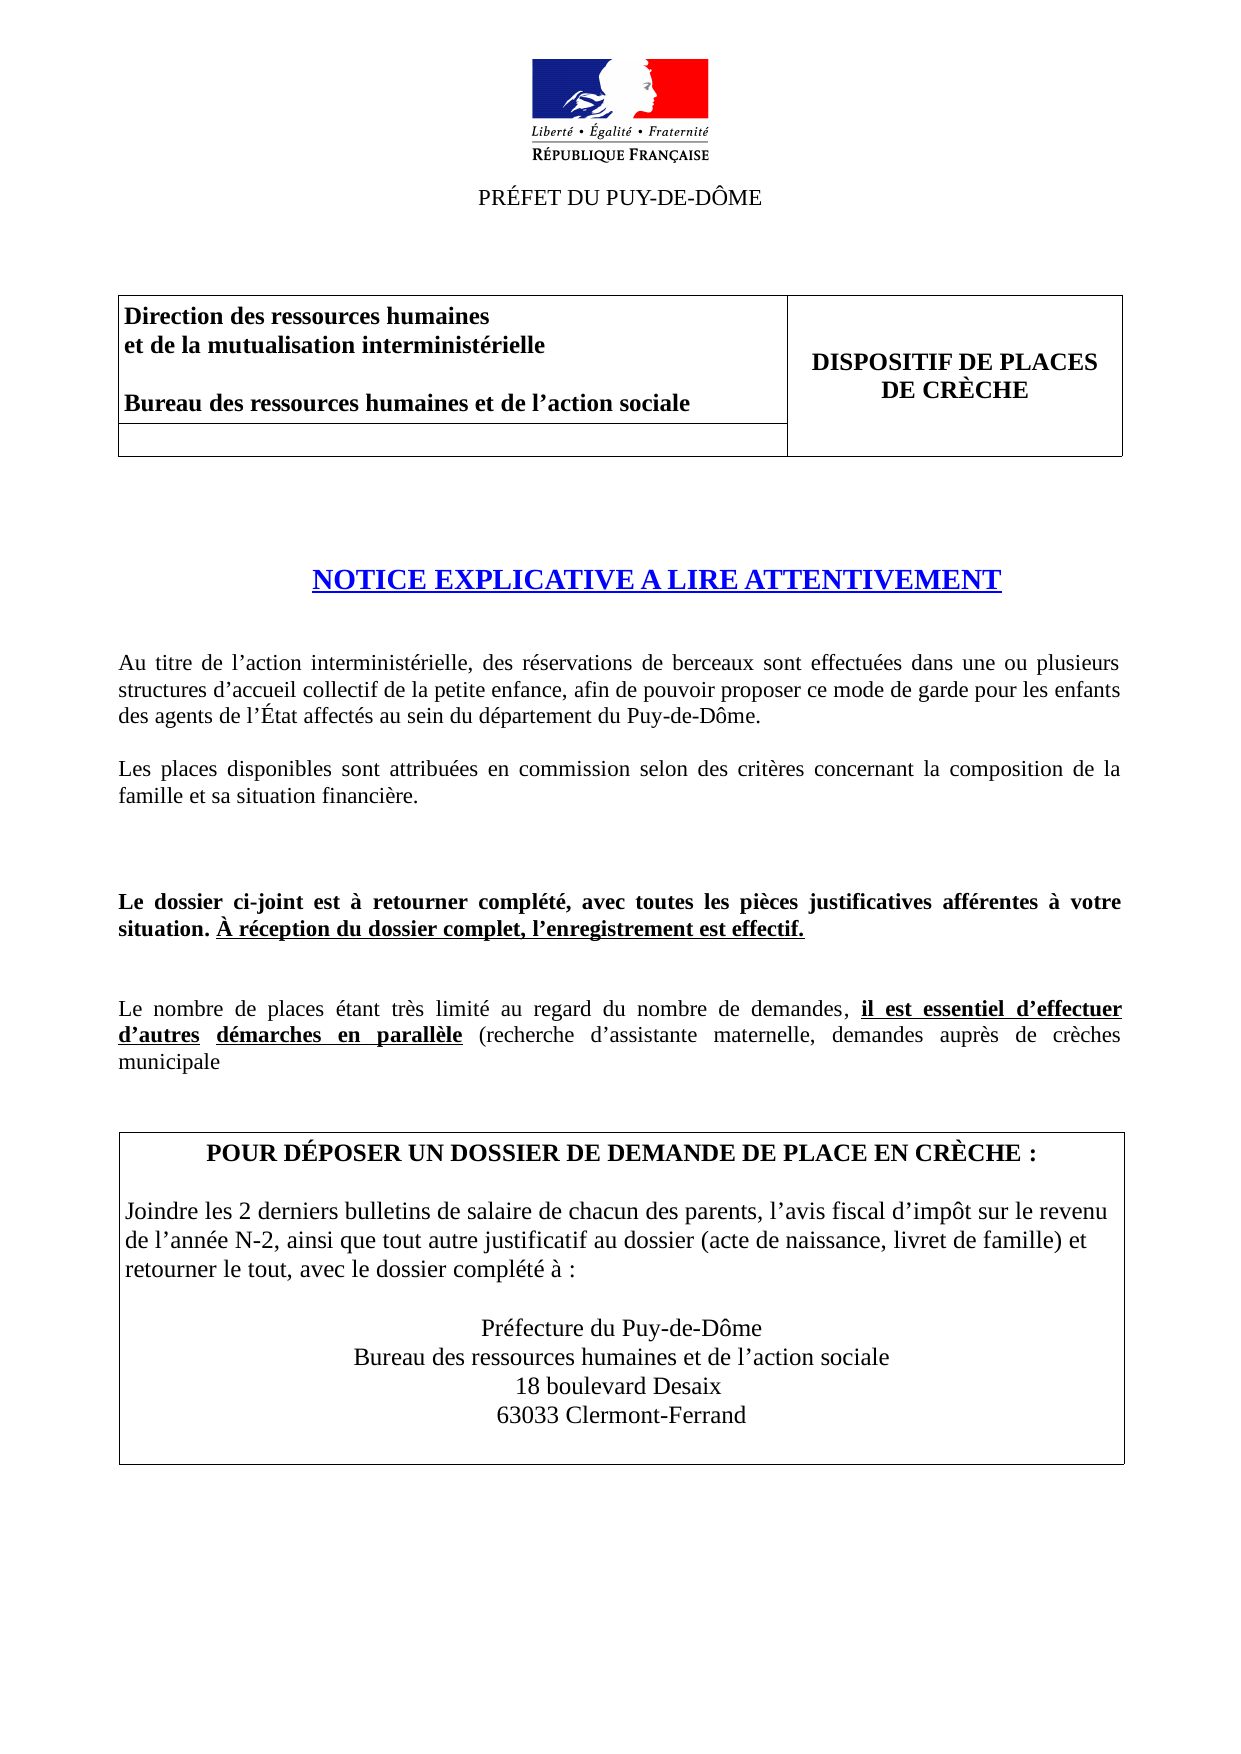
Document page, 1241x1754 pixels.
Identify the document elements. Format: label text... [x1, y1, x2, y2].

text Le dossier ci-joint est à retourner complété, avec toutes les pièces justificatives afférentes à votre situation. À réception du dossier complet, l’enregistrement est effectif. [118, 835, 1122, 941]
text Les places disponibles sont attribuées en commission selon des critères concernant la composition de la famille et sa situation financière. [118, 755, 1122, 808]
table_header [118, 498, 509, 531]
table_cell [119, 424, 787, 456]
table_header POUR DÉPOSER UN DOSSIER DE DEMANDE DE PLACE EN CRÈCHE : Joindre les 2 derniers bulletins de salaire de chacun des parents, l’avis fiscal d’impôt sur le revenu de l’année N-2, ainsi que tout autre justificatif au dossier (acte de naissance, livret de famille) et retourner le tout, avec le dossier complété à : Préfecture du Puy-de-Dôme Bureau des ressources humaines et de l’action sociale 18 boulevard Desaix 63033 Clermont-Ferrand [120, 1133, 1124, 1463]
text Le nombre de places étant très limité au regard du nombre de demandes, il est essentiel d’effectuer d’autres démarches en parallèle (recherche d’assistante maternelle, demandes auprès de crèches municipale [118, 941, 1122, 1074]
text NOTICE EXPLICATIVE A LIRE ATTENTIVEMENT [118, 562, 1122, 596]
table_header Direction des ressources humaines et de la mutualisation interministérielle Bureau des ressources humaines et de l’action sociale [119, 296, 787, 422]
text Au titre de l’action interministérielle, des réservations de berceaux sont effectuées dans une ou plusieurs structures d’accueil collectif de la petite enfance, afin de pouvoir proposer ce mode de garde pour les enfants des agents de l’État affectés au sein du département du Puy-de-Dôme. [118, 649, 1122, 729]
table_header DISPOSITIF DE PLACES DE CRÈCHE [788, 296, 1122, 456]
